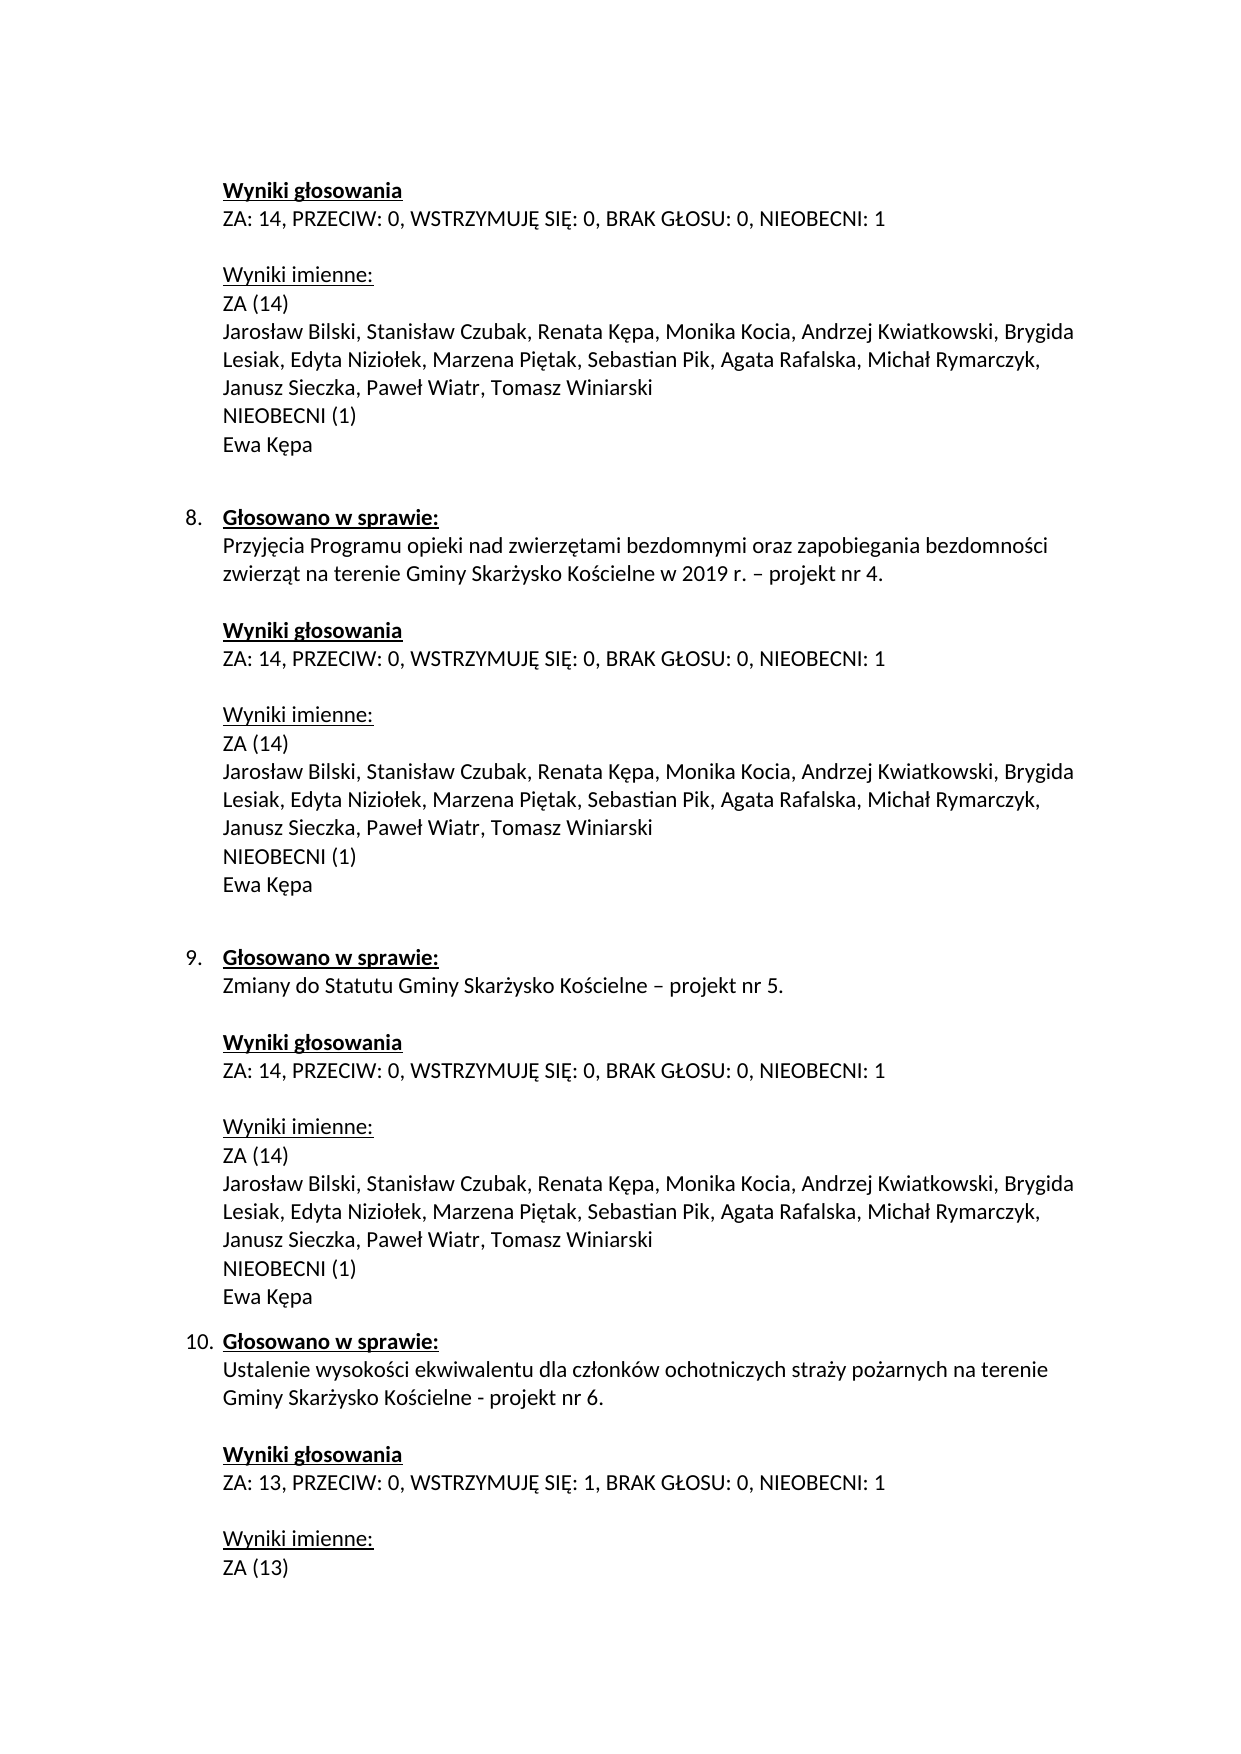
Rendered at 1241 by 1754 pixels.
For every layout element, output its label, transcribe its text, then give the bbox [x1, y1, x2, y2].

list Głosowano w sprawie: Przyjęcia Programu opieki nad zwierzętami bezdomnymi oraz zapobiegania bezdomności zwierząt na terenie Gminy Skarżysko Kościelne w 2019 r. – projekt nr 4. Wyniki głosowania ZA: 14, PRZECIW: 0, WSTRZYMUJĘ SIĘ: 0, BRAK GŁOSU: 0, NIEOBECNI: 1 Wyniki imienne: ZA (14) Jarosław Bilski, Stanisław Czubak, Renata Kępa, Monika Kocia, Andrzej Kwiatkowski, Brygida Lesiak, Edyta Niziołek, Marzena Piętak, Sebastian Pik, Agata Rafalska, Michał Rymarczyk, Janusz Sieczka, Paweł Wiatr, Tomasz Winiarski NIEOBECNI (1) Ewa Kępa [185, 503, 1093, 926]
list Głosowano w sprawie: Ustalenie wysokości ekwiwalentu dla członków ochotniczych straży pożarnych na terenie Gminy Skarżysko Kościelne - projekt nr 6. Wyniki głosowania ZA: 13, PRZECIW: 0, WSTRZYMUJĘ SIĘ: 1, BRAK GŁOSU: 0, NIEOBECNI: 1 Wyniki imienne: ZA (13) [185, 1327, 1093, 1581]
list Wyniki głosowania ZA: 14, PRZECIW: 0, WSTRZYMUJĘ SIĘ: 0, BRAK GŁOSU: 0, NIEOBECNI: 1 Wyniki imienne: ZA (14) Jarosław Bilski, Stanisław Czubak, Renata Kępa, Monika Kocia, Andrzej Kwiatkowski, Brygida Lesiak, Edyta Niziołek, Marzena Piętak, Sebastian Pik, Agata Rafalska, Michał Rymarczyk, Janusz Sieczka, Paweł Wiatr, Tomasz Winiarski NIEOBECNI (1) Ewa Kępa [185, 148, 1093, 486]
list Głosowano w sprawie: Zmiany do Statutu Gminy Skarżysko Kościelne – projekt nr 5. Wyniki głosowania ZA: 14, PRZECIW: 0, WSTRZYMUJĘ SIĘ: 0, BRAK GŁOSU: 0, NIEOBECNI: 1 Wyniki imienne: ZA (14) Jarosław Bilski, Stanisław Czubak, Renata Kępa, Monika Kocia, Andrzej Kwiatkowski, Brygida Lesiak, Edyta Niziołek, Marzena Piętak, Sebastian Pik, Agata Rafalska, Michał Rymarczyk, Janusz Sieczka, Paweł Wiatr, Tomasz Winiarski NIEOBECNI (1) Ewa Kępa [185, 943, 1093, 1310]
